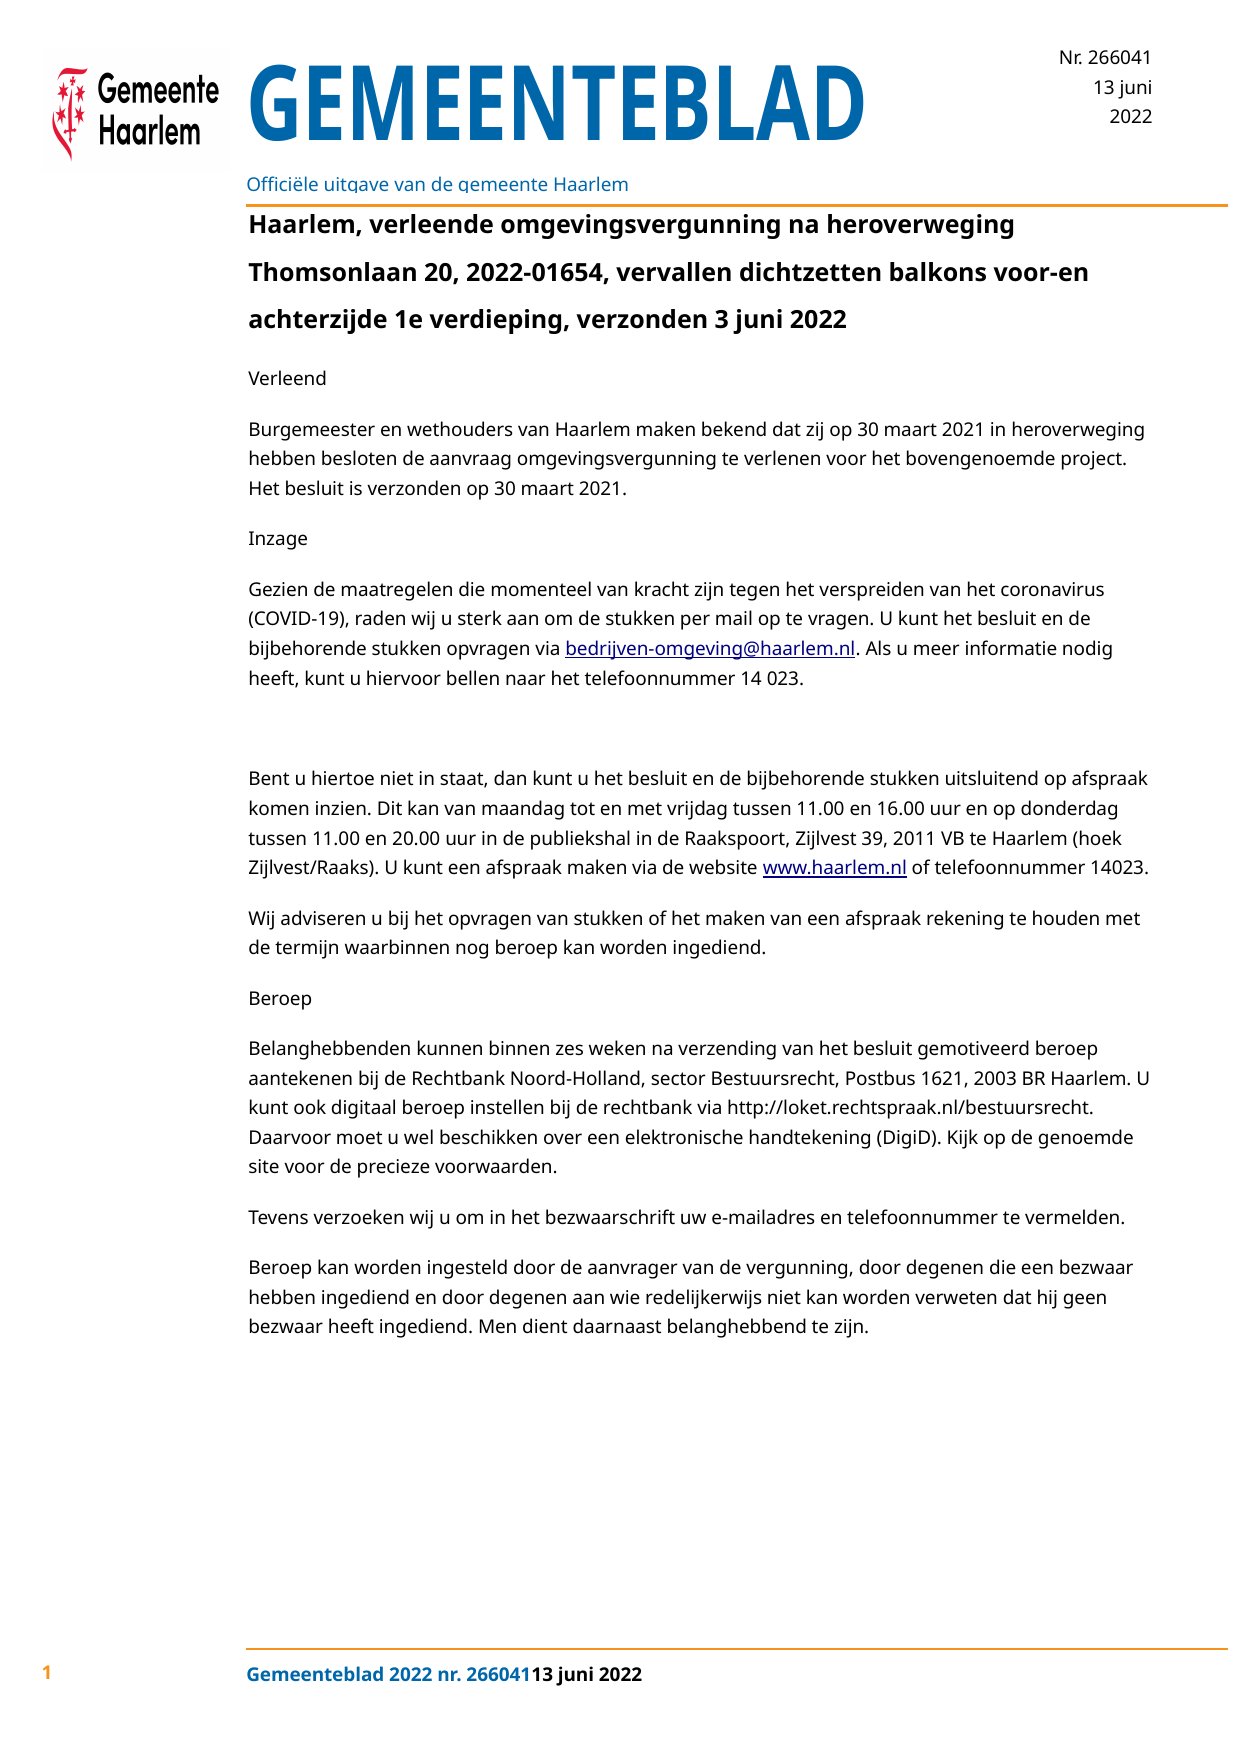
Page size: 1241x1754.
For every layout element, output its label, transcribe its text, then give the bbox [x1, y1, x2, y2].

text Beroep kan worden ingesteld door de aanvrager van de vergunning, door degenen die een bezwaar hebben ingediend en door degenen aan wie redelijkerwijs niet kan worden verweten dat hij geen bezwaar heeft ingediend. Men dient daarnaast belanghebbend te zijn. [248, 1254, 1152, 1339]
text Beroep [248, 985, 1152, 1010]
text Verleend [248, 366, 1152, 391]
text Burgemeester en wethouders van Haarlem maken bekend dat zij op 30 maart 2021 in heroverweging hebben besloten de aanvraag omgevingsvergunning te verlenen voor het bovengenoemde project. Het besluit is verzonden op 30 maart 2021. [248, 416, 1152, 501]
text Belanghebbenden kunnen binnen zes weken na verzending van het besluit gemotiveerd beroep aantekenen bij de Rechtbank Noord-Holland, sector Bestuursrecht, Postbus 1621, 2003 BR Haarlem. U kunt ook digitaal beroep instellen bij de rechtbank via http://loket.rechtspraak.nl/bestuursrecht. Daarvoor moet u wel beschikken over een elektronische handtekening (DigiD). Kijk op de genoemde site voor de precieze voorwaarden. [248, 1035, 1152, 1179]
text Haarlem, verleende omgevingsvergunning na heroverweging Thomsonlaan 20, 2022-01654, vervallen dichtzetten balkons voor-en achterzijde 1e verdieping, verzonden 3 juni 2022 [248, 207, 1152, 336]
text Inzage [248, 526, 1152, 551]
text Wij adviseren u bij het opvragen van stukken of het maken van een afspraak rekening te houden met de termijn waarbinnen nog beroep kan worden ingediend. [248, 905, 1152, 960]
text Gezien de maatregelen die momenteel van kracht zijn tegen het verspreiden van het coronavirus (COVID-19), raden wij u sterk aan om de stukken per mail op te vragen. U kunt het besluit en de bijbehorende stukken opvragen via bedrijven-omgeving@haarlem.nl. Als u meer informatie nodig heeft, kunt u hiervoor bellen naar het telefoonnummer 14 023. [248, 576, 1152, 690]
text Bent u hiertoe niet in staat, dan kunt u het besluit en de bijbehorende stukken uitsluitend op afspraak komen inzien. Dit kan van maandag tot en met vrijdag tussen 11.00 en 16.00 uur en op donderdag tussen 11.00 en 20.00 uur in de publiekshal in de Raakspoort, Zijlvest 39, 2011 VB te Haarlem (hoek Zijlvest/Raaks). U kunt een afspraak maken via de website www.haarlem.nl of telefoonnummer 14023. [248, 766, 1152, 880]
text Tevens verzoeken wij u om in het bezwaarschrift uw e-mailadres en telefoonnummer te vermelden. [248, 1204, 1152, 1229]
picture [41, 47, 231, 172]
